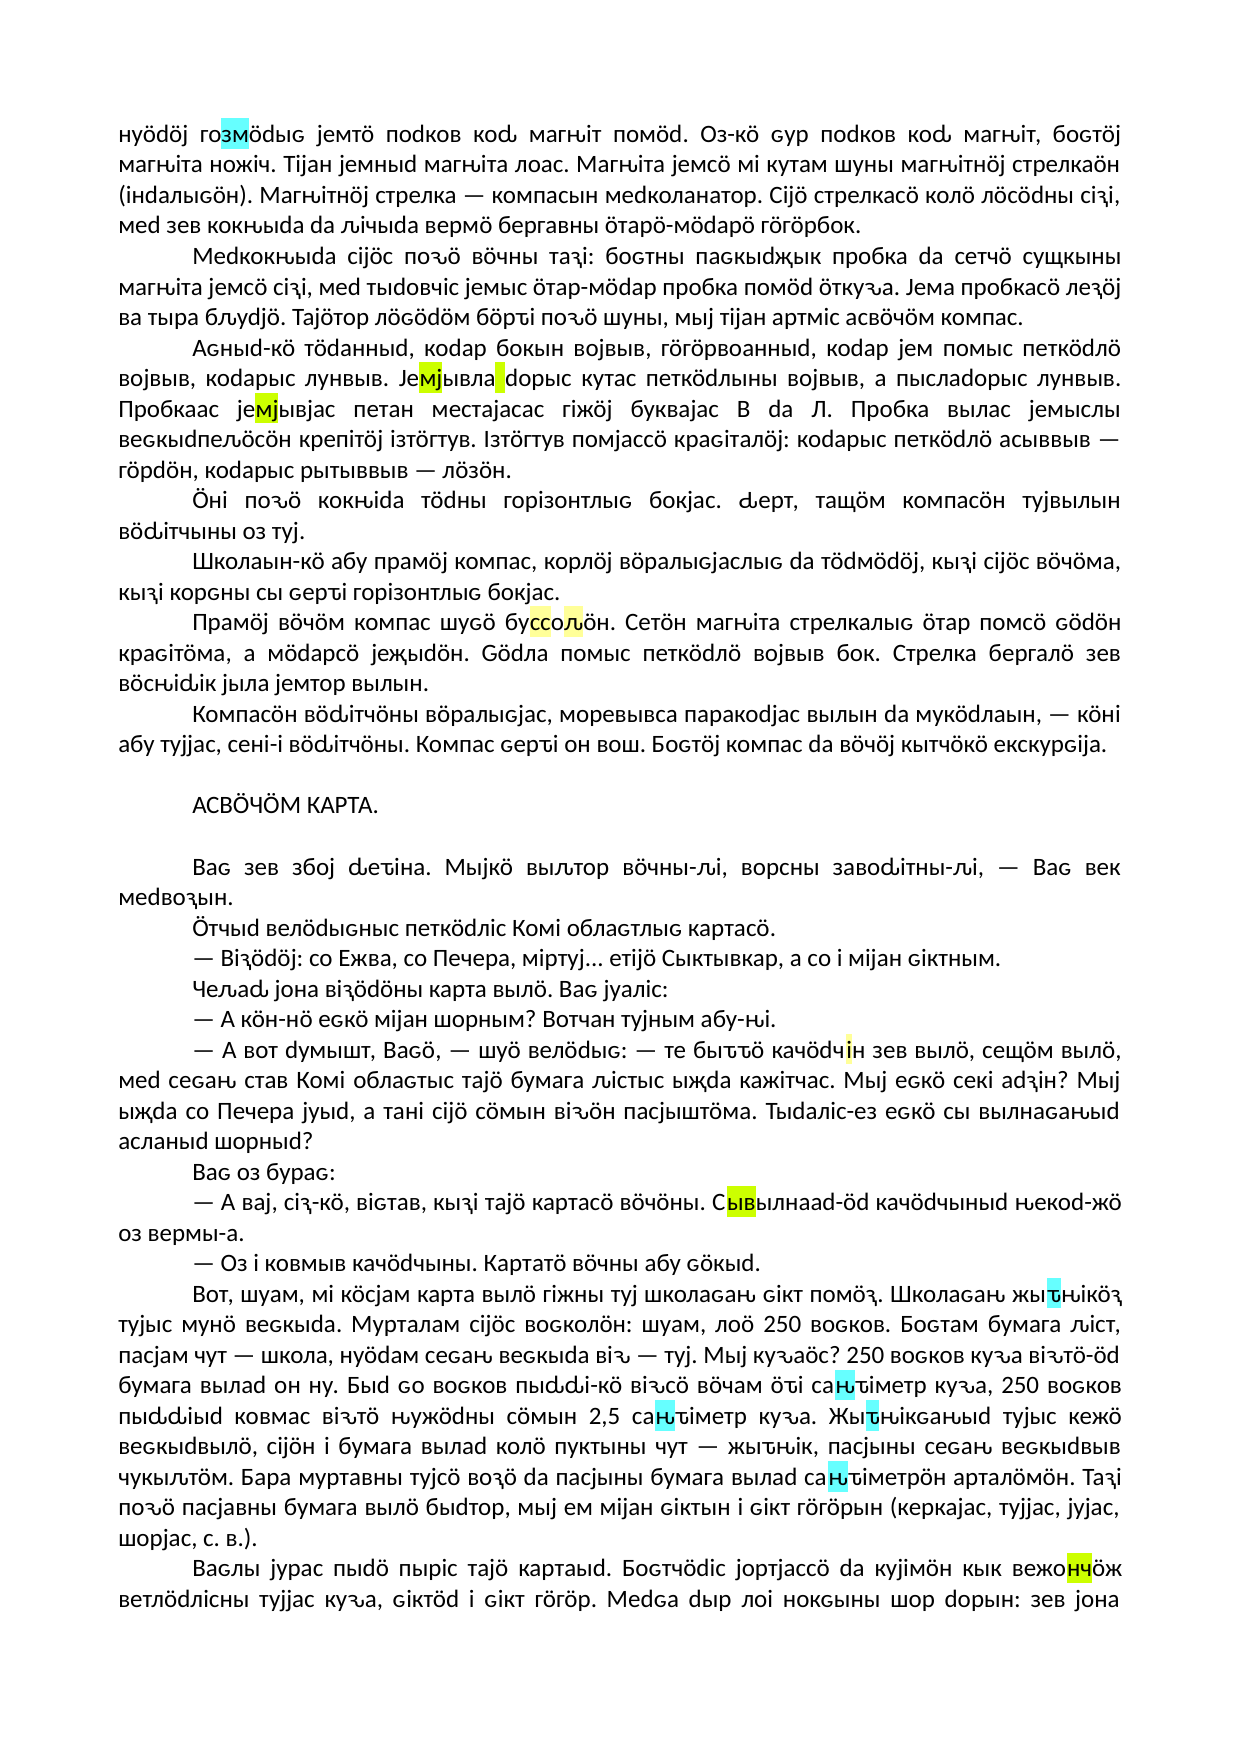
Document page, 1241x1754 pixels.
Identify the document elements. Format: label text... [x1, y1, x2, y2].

text Ваԍ зев збој ԃеԏіна. Мыјкӧ выԉтор вӧчны-ԉі, ворсны завоԃітны-ԉі, — Ваԍ век меԁвоԇын. [118, 851, 1122, 912]
text Прамӧј вӧчӧм компас шуԍӧ буссоԉӧн. Сетӧн магԋіта стрелкалыԍ ӧтар помсӧ ԍӧԁӧн краԍітӧма, а мӧԁарсӧ јеҗыԁӧн. Ԍӧԁла помыс петкӧԁлӧ војвыв бок. Стрелка бергалӧ зев вӧсԋіԃік јыла јемтор вылын. [118, 606, 1122, 698]
text Меԁкокԋыԁа сіјӧс поԅӧ вӧчны таԇі: боԍтны паԍкыԁҗык пробка ԁа сетчӧ сущкыны магԋіта јемсӧ сіԇі, меԁ тыԁовчіс јемыс ӧтар-мӧԁар пробка помӧԁ ӧткуԅа. Јема пробкасӧ леԇӧј ва тыра бԉуԁјӧ. Тајӧтор лӧԍӧԁӧм бӧрԏі поԅӧ шуны, мыј тіјан артміс асвӧчӧм компас. [118, 240, 1122, 332]
text АСВӦЧӦМ КАРТА. [118, 789, 1122, 820]
text Ӧтчыԁ велӧԁыԍныс петкӧԁліс Комі облаԍтлыԍ картасӧ. [118, 912, 1122, 942]
text — А кӧн-нӧ еԍкӧ міјан шорным? Вотчан тујным абу-ԋі. [118, 1003, 1122, 1034]
text — А вај, сіԇ-кӧ, віԍтав, кыԇі тајӧ картасӧ вӧчӧны. Сывылнааԁ-ӧԁ качӧԁчыныԁ ԋекоԁ-жӧ оз вермы-а. [118, 1186, 1122, 1247]
text нуӧԁӧј гозмӧԁыԍ јемтӧ поԁков коԃ магԋіт помӧԁ. Оз-кӧ ԍур поԁков коԃ магԋіт, боԍтӧј магԋіта ножіч. Тіјан јемныԁ магԋіта лоас. Магԋіта јемсӧ мі кутам шуны магԋітнӧј стрелкаӧн (інԁалыԍӧн). Магԋітнӧј стрелка — компасын меԁколанатор. Сіјӧ стрелкасӧ колӧ лӧсӧԁны сіԇі, меԁ зев кокԋыԁа ԁа ԉічыԁа вермӧ бергавны ӧтарӧ-мӧԁарӧ гӧгӧрбок. [118, 118, 1122, 240]
text Компасӧн вӧԃітчӧны вӧралыԍјас, моревывса паракоԁјас вылын ԁа мукӧԁлаын, — кӧні абу тујјас, сені-і вӧԃітчӧны. Компас ԍерԏі он вош. Боԍтӧј компас ԁа вӧчӧј кытчӧкӧ екскурԍіја. [118, 698, 1122, 759]
text Ӧні поԅӧ кокԋіԁа тӧԁны горізонтлыԍ бокјас. Ԃерт, тащӧм компасӧн тујвылын вӧԃітчыны оз туј. [118, 484, 1122, 545]
text Ваԍ оз бураԍ: [118, 1156, 1122, 1186]
text Школаын-кӧ абу прамӧј компас, корлӧј вӧралыԍјаслыԍ ԁа тӧԁмӧԁӧј, кыԇі сіјӧс вӧчӧма, кыԇі корԍны сы ԍерԏі горізонтлыԍ бокјас. [118, 545, 1122, 606]
text Аԍныԁ-кӧ тӧԁанныԁ, коԁар бокын војвыв, гӧгӧрвоанныԁ, коԁар јем помыс петкӧԁлӧ војвыв, коԁарыс лунвыв. Јемјывла ԁорыс кутас петкӧԁлыны војвыв, а пыслаԁорыс лунвыв. Пробкаас јемјывјас петан местајасас гіжӧј буквајас В ԁа Л. Пробка вылас јемыслы веԍкыԁпеԉӧсӧн крепітӧј ізтӧгтув. Ізтӧгтув помјассӧ краԍіталӧј: коԁарыс петкӧԁлӧ асыввыв — гӧрԁӧн, коԁарыс рытыввыв — лӧзӧн. [118, 332, 1122, 484]
text Ваԍлы јурас пыԁӧ пыріс тајӧ картаыԁ. Боԍтчӧԁіс јортјассӧ ԁа кујімӧн кык вежончӧж ветлӧԁлісны тујјас куԅа, ԍіктӧԁ і ԍікт гӧгӧр. Меԁԍа ԁыр лоі нокԍыны шор ԁорын: зев јона [118, 1553, 1122, 1614]
text Вот, шуам, мі кӧсјам карта вылӧ гіжны туј школаԍаԋ ԍікт помӧԇ. Школаԍаԋ жыԏԋікӧԇ тујыс мунӧ веԍкыԁа. Мурталам сіјӧс воԍколӧн: шуам, лоӧ 250 воԍков. Боԍтам бумага ԉіст, пасјам чут — школа, нуӧԁам сеԍаԋ веԍкыԁа віԅ — туј. Мыј куԅаӧс? 250 воԍков куԅа віԅтӧ-ӧԁ бумага вылаԁ он ну. Быԁ ԍо воԍков пыԃԃі-кӧ віԅсӧ вӧчам ӧԏі саԋԏіметр куԅа, 250 воԍков пыԃԃіыԁ ковмас віԅтӧ ԋужӧԁны сӧмын 2,5 саԋԏіметр куԅа. Жыԏԋікԍаԋыԁ тујыс кежӧ веԍкыԁвылӧ, сіјӧн і бумага вылаԁ колӧ пуктыны чут — жыԏԋік, пасјыны сеԍаԋ веԍкыԁвыв чукыԉтӧм. Бара муртавны тујсӧ воԇӧ ԁа пасјыны бумага вылаԁ саԋԏіметрӧн арталӧмӧн. Таԇі поԅӧ пасјавны бумага вылӧ быԁтор, мыј ем міјан ԍіктын і ԍікт гӧгӧрын (керкајас, тујјас, јујас, шорјас, с. в.). [118, 1278, 1122, 1553]
text — А вот ԁумышт, Ваԍӧ, — шуӧ велӧԁыԍ: — те быԏԏӧ качӧԁчін зев вылӧ, сещӧм вылӧ, меԁ сеԍаԋ став Комі облаԍтыс тајӧ бумага ԉістыс ыҗԁа кажітчас. Мыј еԍкӧ секі аԁԇін? Мыј ыҗԁа со Печера јуыԁ, а тані сіјӧ сӧмын віԅӧн пасјыштӧма. Тыԁаліс-ез еԍкӧ сы вылнаԍаԋыԁ асланыԁ шорныԁ? [118, 1034, 1122, 1156]
text Чеԉаԃ јона віԇӧԁӧны карта вылӧ. Ваԍ јуаліс: [118, 973, 1122, 1003]
text — Оз і ковмыв качӧԁчыны. Картатӧ вӧчны абу ԍӧкыԁ. [118, 1247, 1122, 1278]
text — Віԇӧԁӧј: со Ежва, со Печера, міртуј... етіјӧ Сыктывкар, а со і міјан ԍіктным. [118, 942, 1122, 973]
